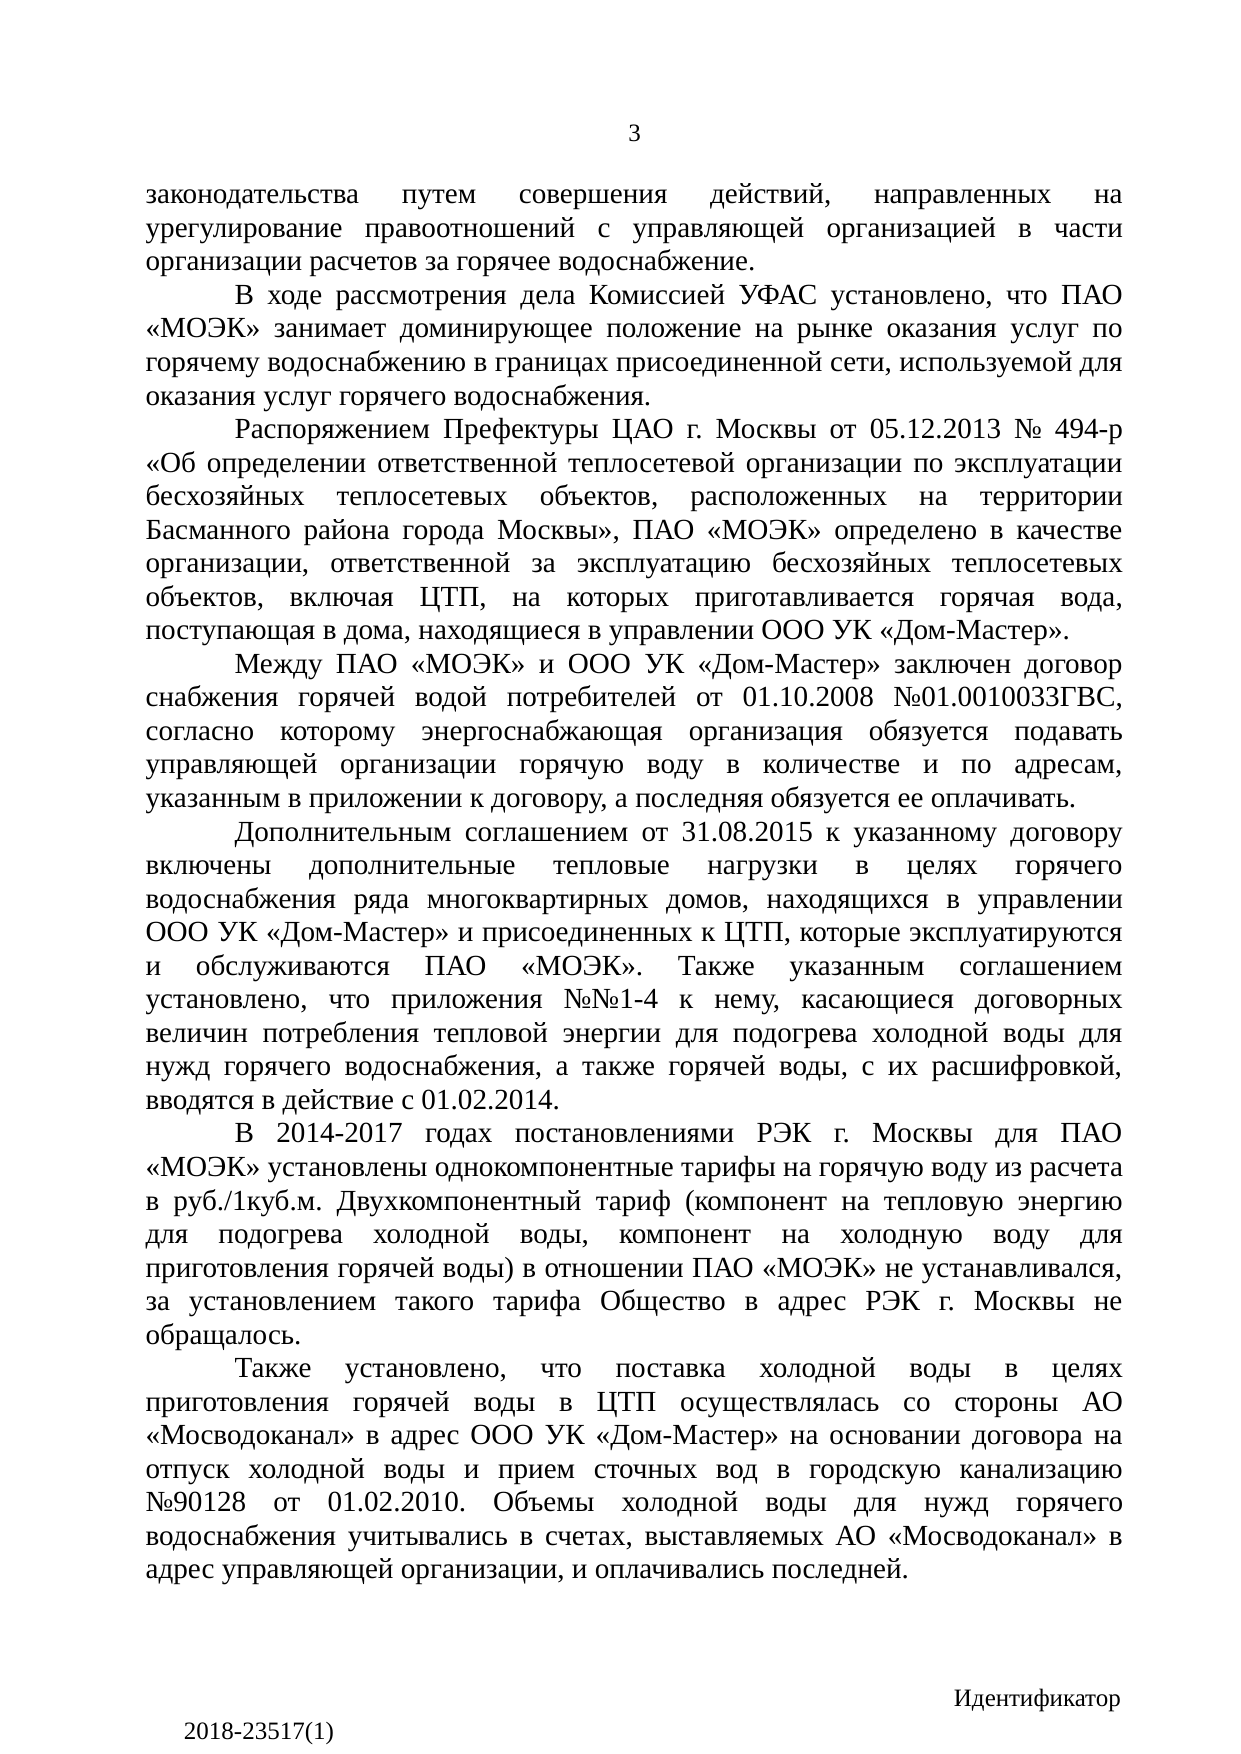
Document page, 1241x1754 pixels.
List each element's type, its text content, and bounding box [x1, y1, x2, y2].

text Распоряжением Префектуры ЦАО г. Москвы от 05.12.2013 № 494-р «Об определении ответственной теплосетевой организации по эксплуатации бесхозяйных теплосетевых объектов, расположенных на территории Басманного района города Москвы», ПАО «МОЭК» определено в качестве организации, ответственной за эксплуатацию бесхозяйных теплосетевых объектов, включая ЦТП, на которых приготавливается горячая вода, поступающая в дома, находящиеся в управлении ООО УК «Дом-Мастер». [145, 411, 1123, 646]
text Между ПАО «МОЭК» и ООО УК «Дом-Мастер» заключен договор снабжения горячей водой потребителей от 01.10.2008 №01.0010033ГВС, согласно которому энергоснабжающая организация обязуется подавать управляющей организации горячую воду в количестве и по адресам, указанным в приложении к договору, а последняя обязуется ее оплачивать. [145, 646, 1123, 814]
text Также установлено, что поставка холодной воды в целях приготовления горячей воды в ЦТП осуществлялась со стороны АО «Мосводоканал» в адрес ООО УК «Дом-Мастер» на основании договора на отпуск холодной воды и прием сточных вод в городскую канализацию №90128 от 01.02.2010. Объемы холодной воды для нужд горячего водоснабжения учитывались в счетах, выставляемых АО «Мосводоканал» в адрес управляющей организации, и оплачивались последней. [145, 1350, 1123, 1585]
text В 2014-2017 годах постановлениями РЭК г. Москвы для ПАО «МОЭК» установлены однокомпонентные тарифы на горячую воду из расчета в руб./1куб.м. Двухкомпонентный тариф (компонент на тепловую энергию для подогрева холодной воды, компонент на холодную воду для приготовления горячей воды) в отношении ПАО «МОЭК» не устанавливался, за установлением такого тарифа Общество в адрес РЭК г. Москвы не обращалось. [145, 1116, 1123, 1350]
text В ходе рассмотрения дела Комиссией УФАС установлено, что ПАО «МОЭК» занимает доминирующее положение на рынке оказания услуг по горячему водоснабжению в границах присоединенной сети, используемой для оказания услуг горячего водоснабжения. [145, 277, 1123, 411]
text законодательства путем совершения действий, направленных на урегулирование правоотношений с управляющей организацией в части организации расчетов за горячее водоснабжение. [145, 176, 1123, 277]
text Дополнительным соглашением от 31.08.2015 к указанному договору включены дополнительные тепловые нагрузки в целях горячего водоснабжения ряда многоквартирных домов, находящихся в управлении ООО УК «Дом-Мастер» и присоединенных к ЦТП, которые эксплуатируются и обслуживаются ПАО «МОЭК». Также указанным соглашением установлено, что приложения №№1-4 к нему, касающиеся договорных величин потребления тепловой энергии для подогрева холодной воды для нужд горячего водоснабжения, а также горячей воды, с их расшифровкой, вводятся в действие с 01.02.2014. [145, 814, 1123, 1116]
